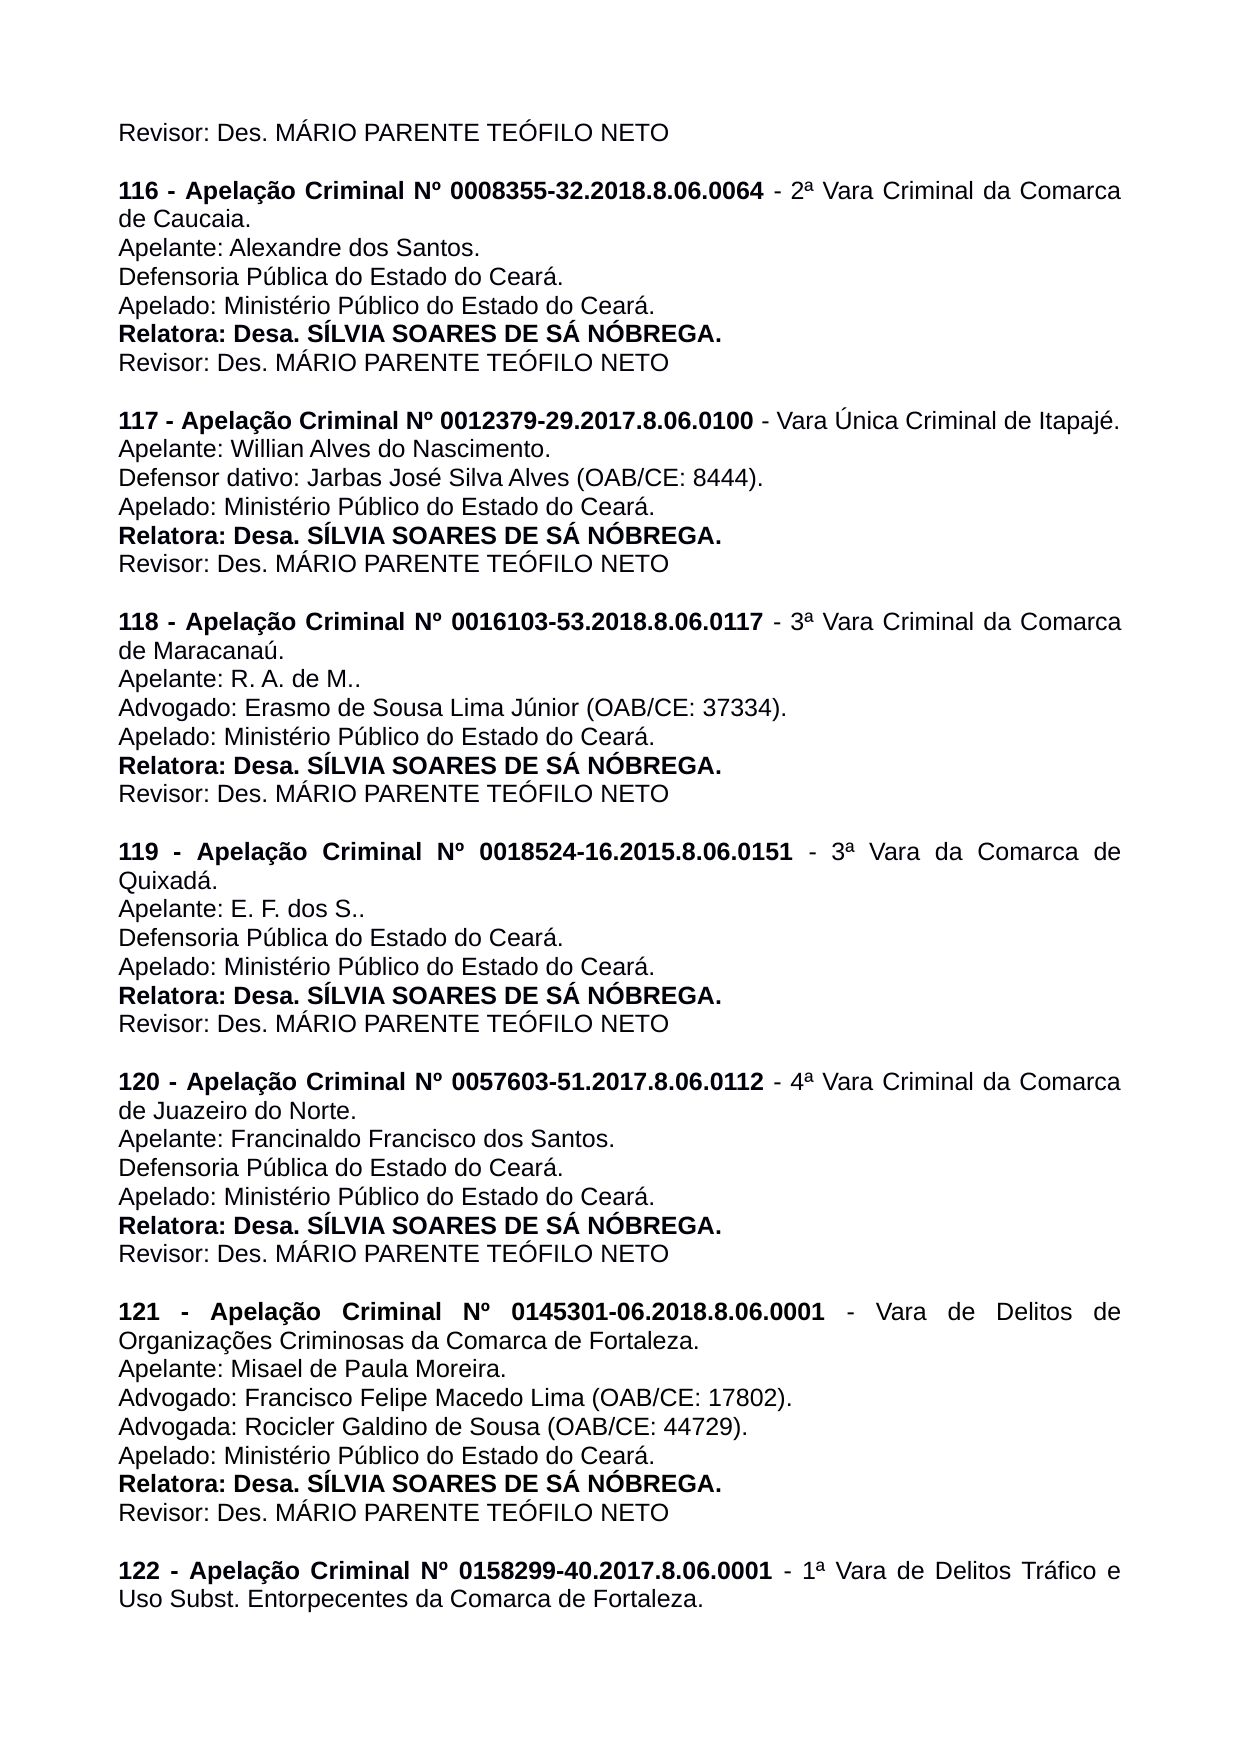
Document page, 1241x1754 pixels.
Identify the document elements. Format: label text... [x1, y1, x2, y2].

text Relatora: Desa. SÍLVIA SOARES DE SÁ NÓBREGA. [118, 1211, 1122, 1239]
text 121 - Apelação Criminal Nº 0145301-06.2018.8.06.0001 - Vara de Delitos de Organizações Criminosas da Comarca de Fortaleza. [118, 1297, 1122, 1354]
text 116 - Apelação Criminal Nº 0008355-32.2018.8.06.0064 - 2ª Vara Criminal da Comarca de Caucaia. [118, 176, 1122, 233]
text Revisor: Des. MÁRIO PARENTE TEÓFILO NETO [118, 1498, 1122, 1527]
text Revisor: Des. MÁRIO PARENTE TEÓFILO NETO [118, 1239, 1122, 1268]
text Apelante: R. A. de M.. [118, 664, 1122, 693]
text 118 - Apelação Criminal Nº 0016103-53.2018.8.06.0117 - 3ª Vara Criminal da Comarca de Maracanaú. [118, 607, 1122, 664]
text Apelado: Ministério Público do Estado do Ceará. [118, 291, 1122, 319]
text 117 - Apelação Criminal Nº 0012379-29.2017.8.06.0100 - Vara Única Criminal de Itapajé. [118, 406, 1122, 434]
text Advogado: Francisco Felipe Macedo Lima (OAB/CE: 17802). [118, 1383, 1122, 1412]
text Apelado: Ministério Público do Estado do Ceará. [118, 1441, 1122, 1469]
text Defensoria Pública do Estado do Ceará. [118, 1153, 1122, 1182]
text Revisor: Des. MÁRIO PARENTE TEÓFILO NETO [118, 1009, 1122, 1038]
text Apelante: Willian Alves do Nascimento. [118, 434, 1122, 463]
text Revisor: Des. MÁRIO PARENTE TEÓFILO NETO [118, 348, 1122, 377]
text Apelado: Ministério Público do Estado do Ceará. [118, 1182, 1122, 1211]
text Revisor: Des. MÁRIO PARENTE TEÓFILO NETO [118, 549, 1122, 578]
text Apelante: E. F. dos S.. [118, 894, 1122, 923]
text Apelante: Alexandre dos Santos. [118, 233, 1122, 262]
text Advogado: Erasmo de Sousa Lima Júnior (OAB/CE: 37334). [118, 693, 1122, 722]
text Revisor: Des. MÁRIO PARENTE TEÓFILO NETO [118, 779, 1122, 808]
text Apelante: Francinaldo Francisco dos Santos. [118, 1124, 1122, 1153]
text Relatora: Desa. SÍLVIA SOARES DE SÁ NÓBREGA. [118, 319, 1122, 348]
text Revisor: Des. MÁRIO PARENTE TEÓFILO NETO [118, 118, 1122, 147]
text 120 - Apelação Criminal Nº 0057603-51.2017.8.06.0112 - 4ª Vara Criminal da Comarca de Juazeiro do Norte. [118, 1067, 1122, 1124]
text Defensoria Pública do Estado do Ceará. [118, 923, 1122, 952]
text Relatora: Desa. SÍLVIA SOARES DE SÁ NÓBREGA. [118, 521, 1122, 549]
text Advogada: Rocicler Galdino de Sousa (OAB/CE: 44729). [118, 1412, 1122, 1441]
text 119 - Apelação Criminal Nº 0018524-16.2015.8.06.0151 - 3ª Vara da Comarca de Quixadá. [118, 837, 1122, 894]
text Relatora: Desa. SÍLVIA SOARES DE SÁ NÓBREGA. [118, 981, 1122, 1009]
text Apelado: Ministério Público do Estado do Ceará. [118, 952, 1122, 981]
text Defensoria Pública do Estado do Ceará. [118, 262, 1122, 291]
text Relatora: Desa. SÍLVIA SOARES DE SÁ NÓBREGA. [118, 751, 1122, 779]
text Apelado: Ministério Público do Estado do Ceará. [118, 722, 1122, 751]
text Apelante: Misael de Paula Moreira. [118, 1354, 1122, 1383]
text Relatora: Desa. SÍLVIA SOARES DE SÁ NÓBREGA. [118, 1469, 1122, 1498]
text Defensor dativo: Jarbas José Silva Alves (OAB/CE: 8444). [118, 463, 1122, 492]
text 122 - Apelação Criminal Nº 0158299-40.2017.8.06.0001 - 1ª Vara de Delitos Tráfico e Uso Subst. Entorpecentes da Comarca de Fortaleza. [118, 1556, 1122, 1613]
text Apelado: Ministério Público do Estado do Ceará. [118, 492, 1122, 521]
